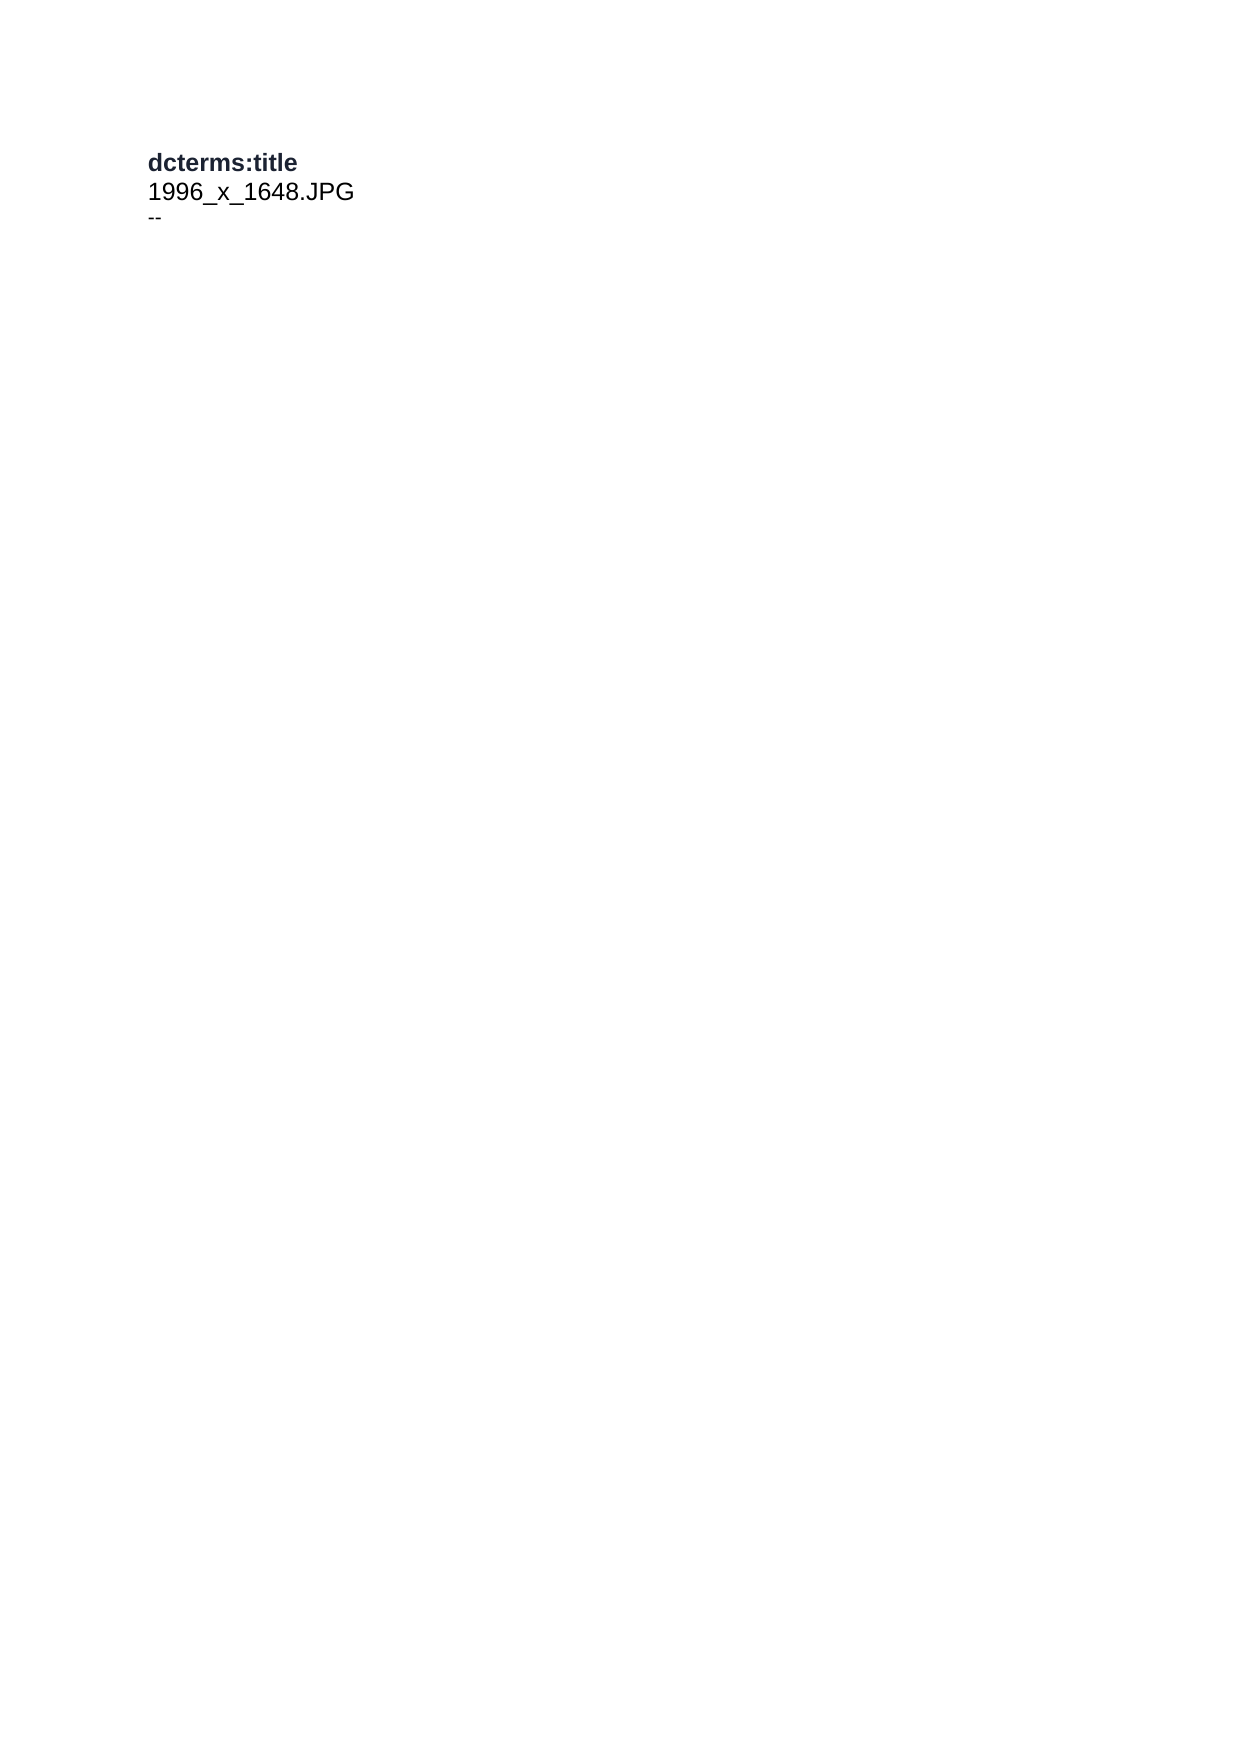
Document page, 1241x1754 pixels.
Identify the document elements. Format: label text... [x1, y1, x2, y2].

text -- [148, 205, 1092, 229]
text dcterms:title [148, 148, 1092, 176]
text 1996_x_1648.JPG [148, 176, 1092, 205]
